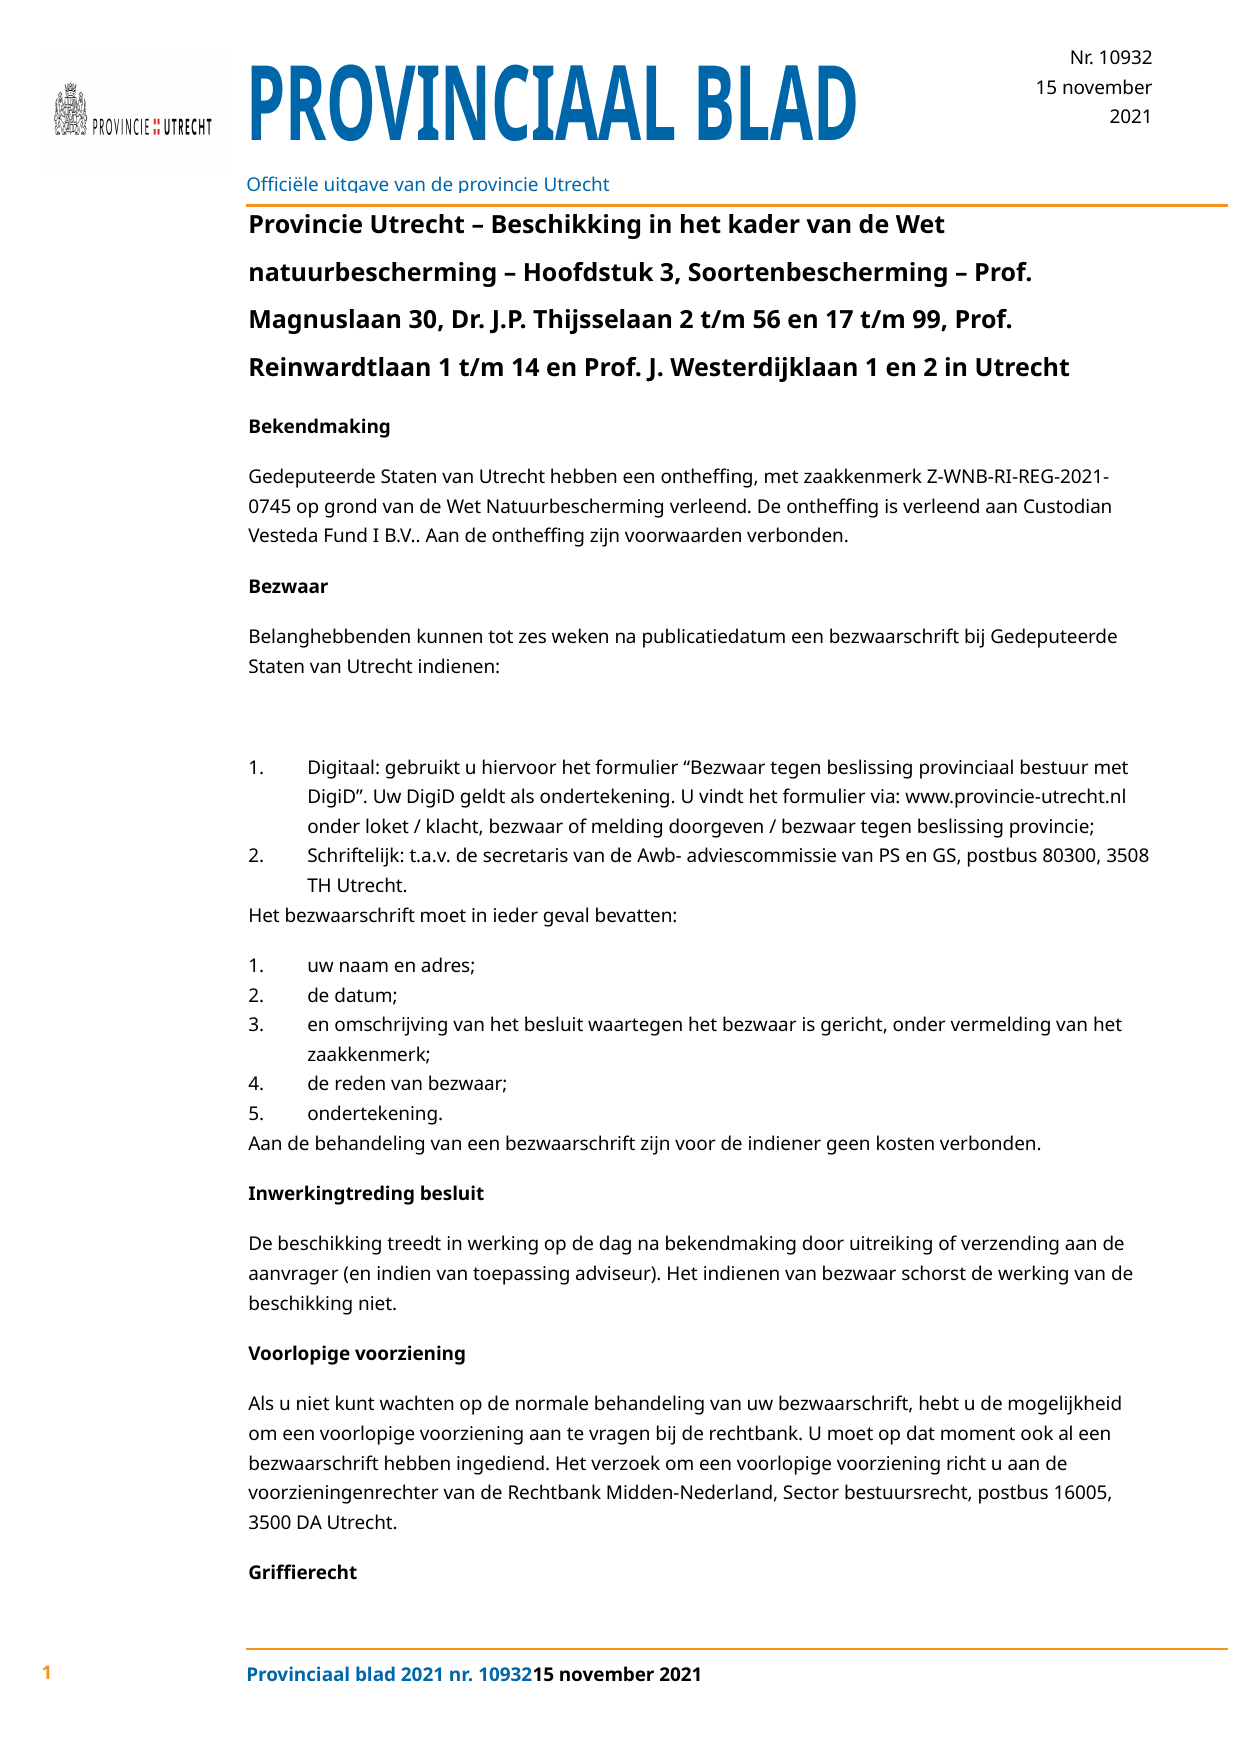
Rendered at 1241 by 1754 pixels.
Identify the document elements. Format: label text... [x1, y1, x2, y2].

text Het bezwaarschrift moet in ieder geval bevatten: [248, 902, 1152, 928]
list de reden van bezwaar; [248, 1071, 1152, 1096]
text Belanghebbenden kunnen tot zes weken na publicatiedatum een bezwaarschrift bij Gedeputeerde Staten van Utrecht indienen: [248, 623, 1152, 679]
list en omschrijving van het besluit waartegen het bezwaar is gericht, onder vermelding van het zaakkenmerk; [248, 1011, 1152, 1067]
text Als u niet kunt wachten op de normale behandeling van uw bezwaarschrift, hebt u de mogelijkheid om een voorlopige voorziening aan te vragen bij de rechtbank. U moet op dat moment ook al een bezwaarschrift hebben ingediend. Het verzoek om een voorlopige voorziening richt u aan de voorzieningenrechter van de Rechtbank Midden-Nederland, Sector bestuursrecht, postbus 16005, 3500 DA Utrecht. [248, 1391, 1152, 1535]
list uw naam en adres; [248, 952, 1152, 978]
list ondertekening. [248, 1100, 1152, 1126]
text Aan de behandeling van een bezwaarschrift zijn voor de indiener geen kosten verbonden. [248, 1130, 1152, 1156]
list de datum; [248, 982, 1152, 1008]
text Griffierecht [248, 1559, 1152, 1585]
text Bezwaar [248, 573, 1152, 599]
list Schriftelijk: t.a.v. de secretaris van de Awb- adviescommissie van PS en GS, postbus 80300, 3508 TH Utrecht. [248, 843, 1152, 898]
list Digitaal: gebruikt u hiervoor het formulier “Bezwaar tegen beslissing provinciaal bestuur met DigiD”. Uw DigiD geldt als ondertekening. U vindt het formulier via: www.provincie-utrecht.nl onder loket / klacht, bezwaar of melding doorgeven / bezwaar tegen beslissing provincie; [248, 754, 1152, 839]
text Bekendmaking [248, 413, 1152, 439]
text Voorlopige voorziening [248, 1340, 1152, 1366]
text De beschikking treedt in werking op de dag na bekendmaking door uitreiking of verzending aan de aanvrager (en indien van toepassing adviseur). Het indienen van bezwaar schorst de werking van de beschikking niet. [248, 1231, 1152, 1316]
picture [41, 47, 231, 172]
text Provincie Utrecht – Beschikking in het kader van de Wet natuurbescherming – Hoofdstuk 3, Soortenbescherming – Prof. Magnuslaan 30, Dr. J.P. Thijsselaan 2 t/m 56 en 17 t/m 99, Prof. Reinwardtlaan 1 t/m 14 en Prof. J. Westerdijklaan 1 en 2 in Utrecht [248, 207, 1152, 384]
text Inwerkingtreding besluit [248, 1180, 1152, 1206]
text Gedeputeerde Staten van Utrecht hebben een ontheffing, met zaakkenmerk Z-WNB-RI-REG-2021-0745 op grond van de Wet Natuurbescherming verleend. De ontheffing is verleend aan Custodian Vesteda Fund I B.V.. Aan de ontheffing zijn voorwaarden verbonden. [248, 463, 1152, 548]
